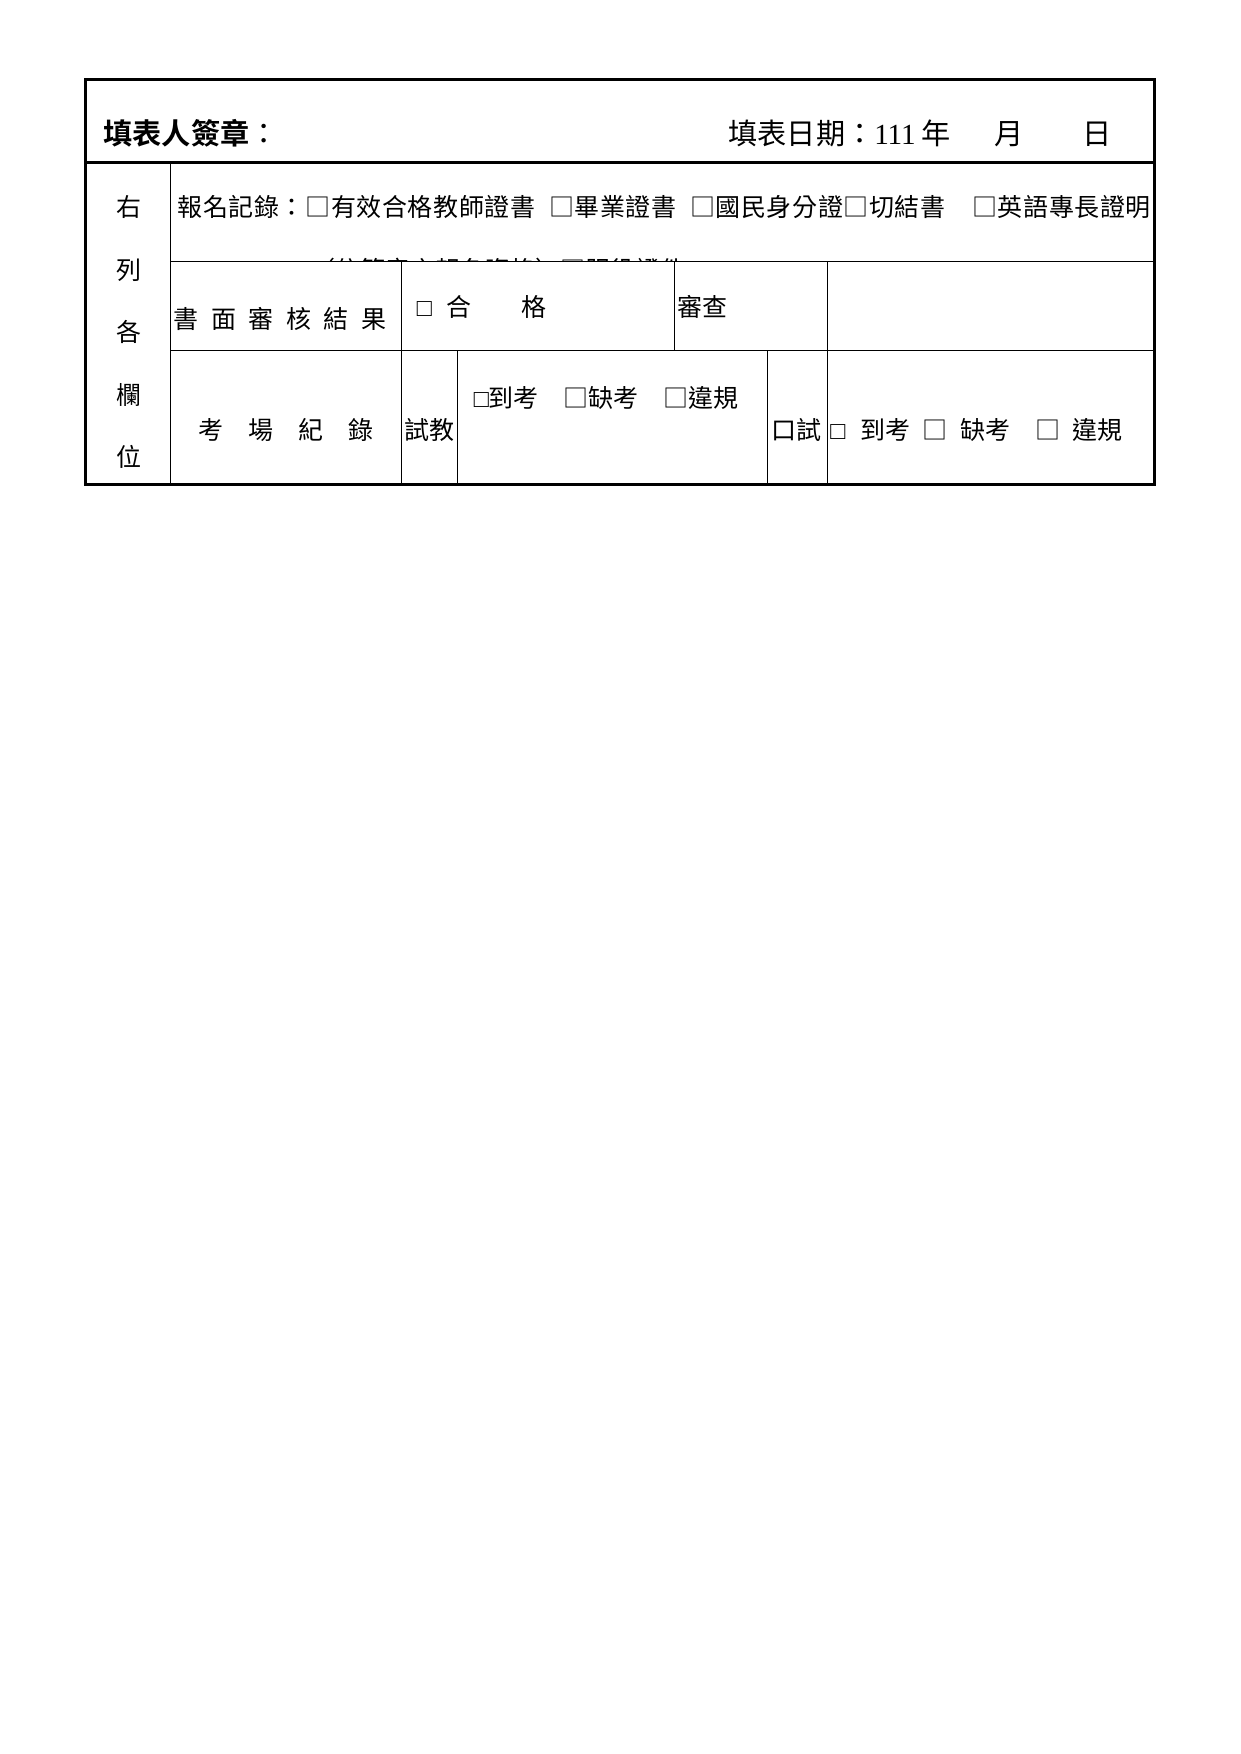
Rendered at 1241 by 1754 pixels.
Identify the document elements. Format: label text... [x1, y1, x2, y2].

table_cell 報名記錄：□有效合格教師證書 □畢業證書 □國民身分證□切結書 □英語專長證明（依簡章之報名資格）□服役證件 [171, 164, 1153, 261]
table_cell 試教 [402, 351, 457, 482]
table_cell □ 合 格 □ 不 合 格 [402, 262, 674, 350]
table_cell 填表人簽章： 填表日期：111年 月 日 [87, 81, 1153, 161]
table_cell □到考 □缺考 □違規 [458, 351, 767, 482]
table_cell 書 面 審 核 結 果 [171, 262, 401, 350]
table_cell 右 列 各 欄 位 請 應 考 人 勿 填 寫 [87, 164, 170, 482]
table_cell □ 到考 □ 缺考 □ 違規 [828, 351, 1153, 482]
table_cell [828, 262, 1153, 350]
table_cell 審查 人員簽章 [675, 262, 827, 350]
table_cell 口試 [768, 351, 827, 482]
table_cell 考 場 紀 錄 [171, 351, 401, 482]
